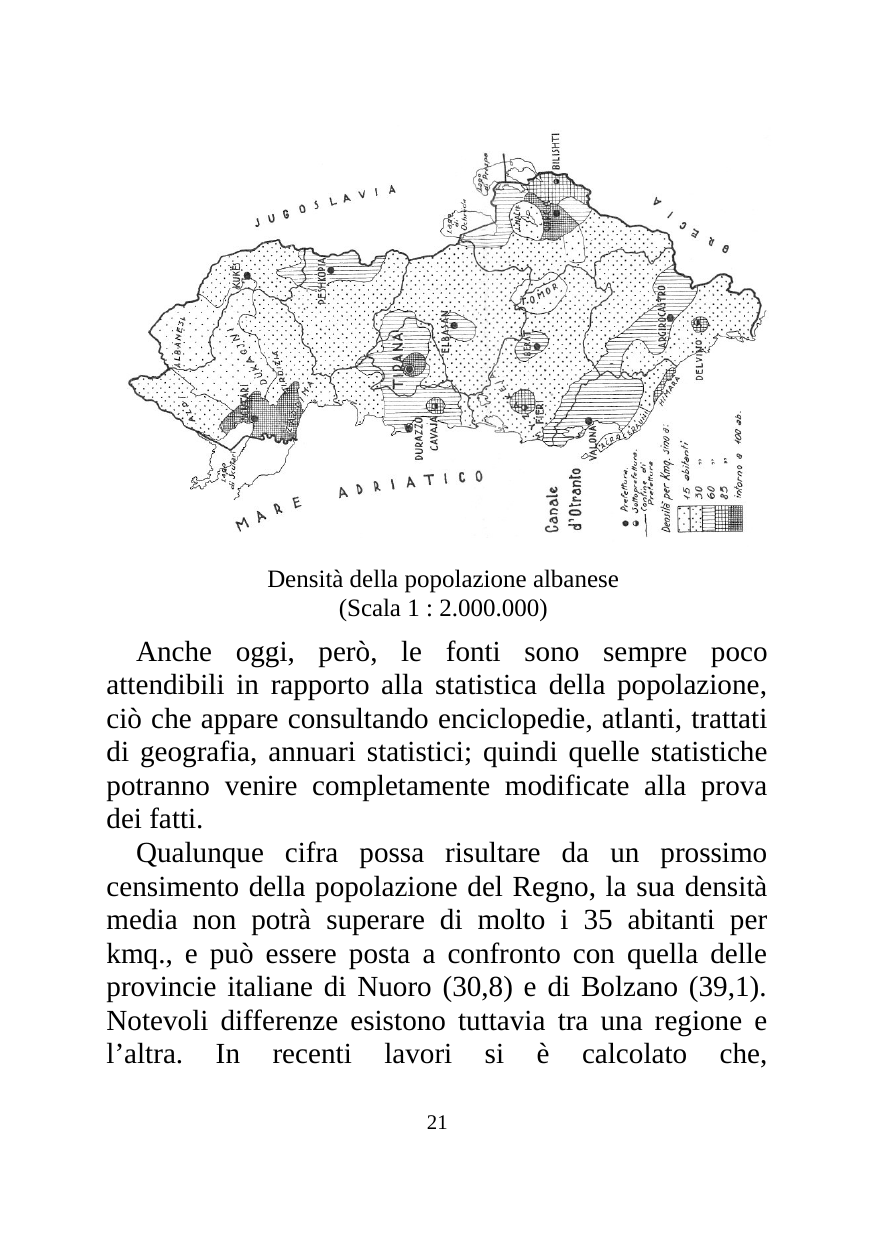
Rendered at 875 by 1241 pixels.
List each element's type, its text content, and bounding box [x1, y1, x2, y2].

text (Scala 1 : 2.000.000) [118, 593, 768, 622]
picture [121, 125, 772, 547]
text Anche oggi, però, le fonti sono sempre poco attendibili in rapporto alla statistica della popolazione, ciò che appare consultando enciclopedie, atlanti, trattati di geografia, annuari statistici; quindi quelle statistiche potranno venire completamente modificate alla prova dei fatti. [106, 634, 768, 835]
text Densità della popolazione albanese [118, 118, 768, 593]
text Qualunque cifra possa risultare da un prossimo censimento della popolazione del Regno, la sua densità media non potrà superare di molto i 35 abitanti per kmq., e può essere posta a confronto con quella delle provincie italiane di Nuoro (30,8) e di Bolzano (39,1). Notevoli differenze esistono tuttavia tra una regione e l’altra. In recenti lavori si è calcolato che, [106, 835, 768, 1070]
